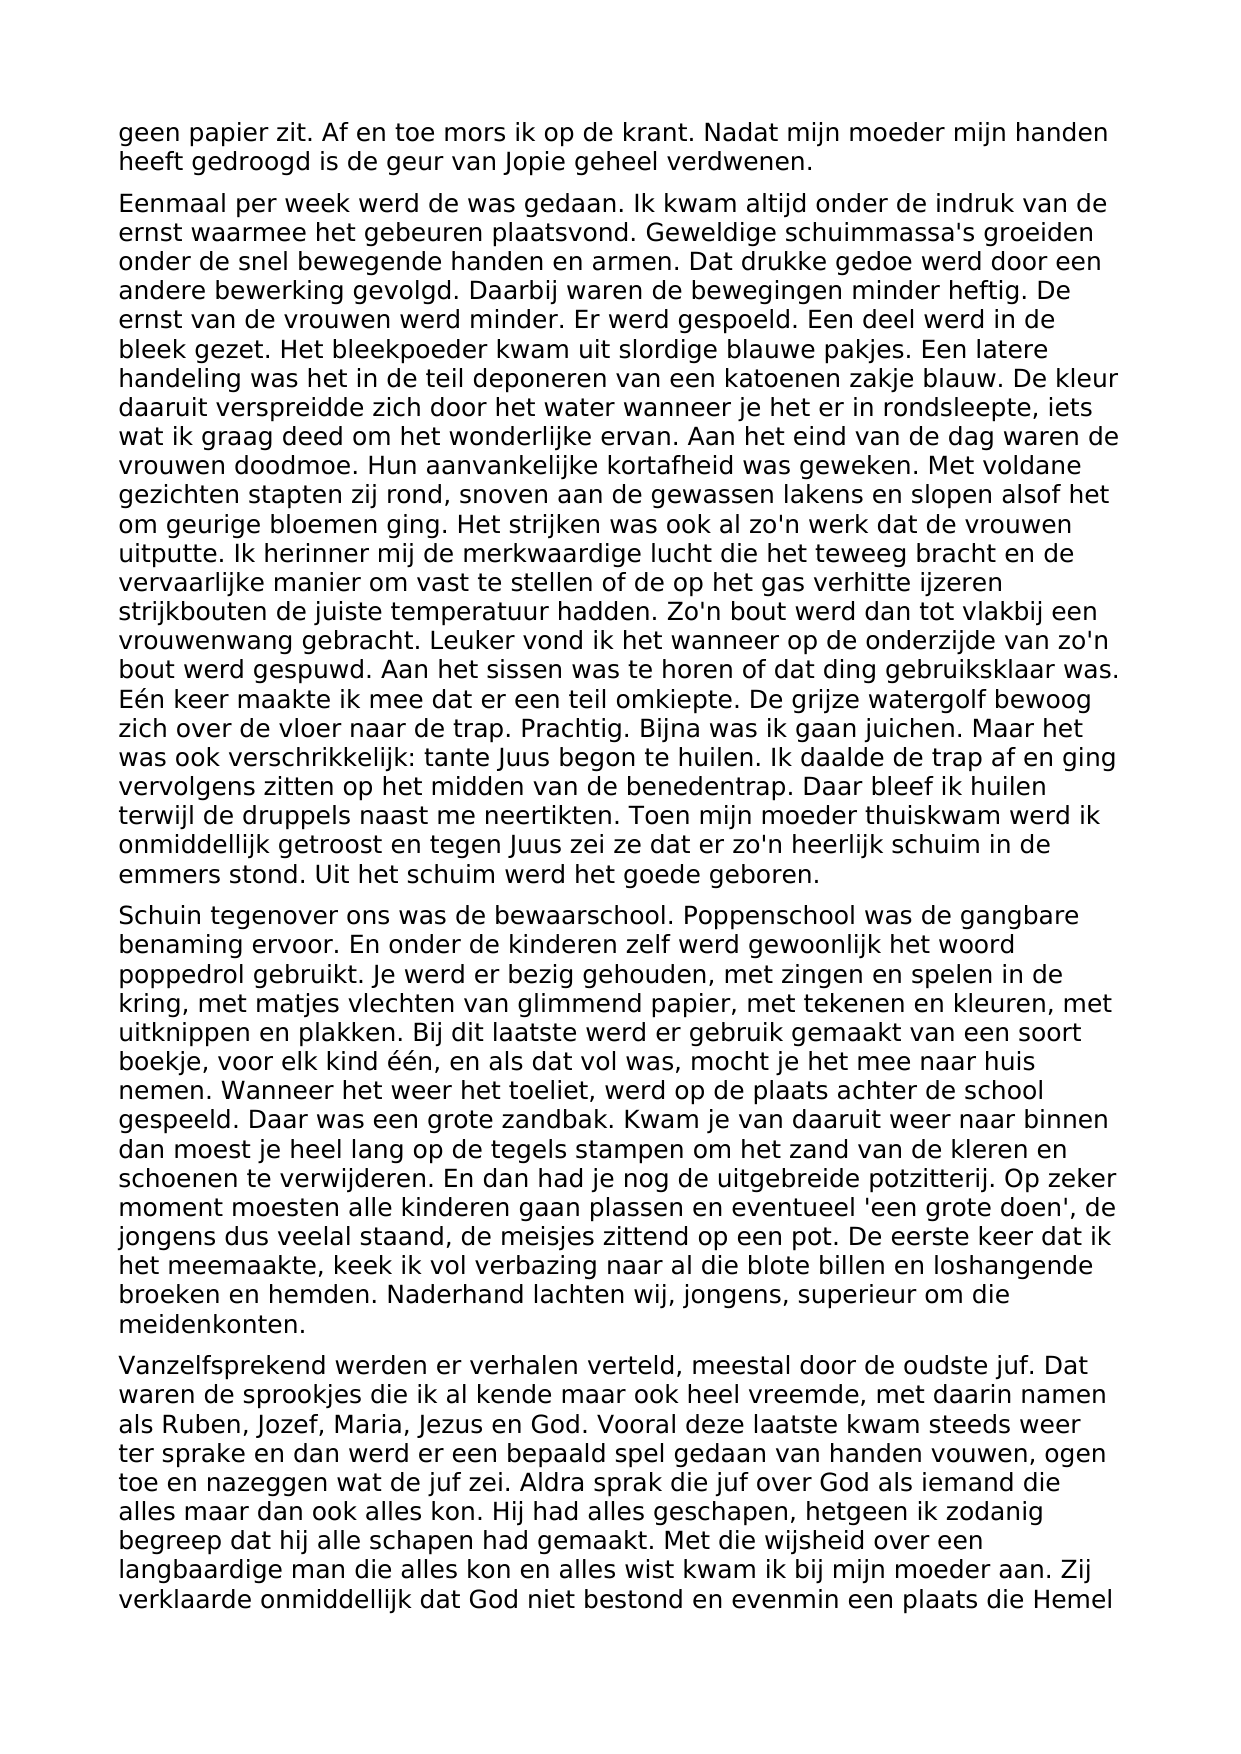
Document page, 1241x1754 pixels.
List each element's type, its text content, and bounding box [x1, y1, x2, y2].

text Vanzelfsprekend werden er verhalen verteld, meestal door de oudste juf. Dat waren de sprookjes die ik al kende maar ook heel vreemde, met daarin namen als Ruben, Jozef, Maria, Jezus en God. Vooral deze laatste kwam steeds weer ter sprake en dan werd er een bepaald spel gedaan van handen vouwen, ogen toe en nazeggen wat de juf zei. Aldra sprak die juf over God als iemand die alles maar dan ook alles kon. Hij had alles geschapen, hetgeen ik zodanig begreep dat hij alle schapen had gemaakt. Met die wijsheid over een langbaardige man die alles kon en alles wist kwam ik bij mijn moeder aan. Zij verklaarde onmiddellijk dat God niet bestond en evenmin een plaats die Hemel [118, 1351, 1122, 1614]
text Eenmaal per week werd de was gedaan. Ik kwam altijd onder de indruk van de ernst waarmee het gebeuren plaatsvond. Geweldige schuimmassa's groeiden onder de snel bewegende handen en armen. Dat drukke gedoe werd door een andere bewerking gevolgd. Daarbij waren de bewegingen minder heftig. De ernst van de vrouwen werd minder. Er werd gespoeld. Een deel werd in de bleek gezet. Het bleekpoeder kwam uit slordige blauwe pakjes. Een latere handeling was het in de teil deponeren van een katoenen zakje blauw. De kleur daaruit verspreidde zich door het water wanneer je het er in rondsleepte, iets wat ik graag deed om het wonderlijke ervan. Aan het eind van de dag waren de vrouwen doodmoe. Hun aanvankelijke kortafheid was geweken. Met voldane gezichten stapten zij rond, snoven aan de gewassen lakens en slopen alsof het om geurige bloemen ging. Het strijken was ook al zo'n werk dat de vrouwen uitputte. Ik herinner mij de merkwaardige lucht die het teweeg bracht en de vervaarlijke manier om vast te stellen of de op het gas verhitte ijzeren strijkbouten de juiste temperatuur hadden. Zo'n bout werd dan tot vlakbij een vrouwenwang gebracht. Leuker vond ik het wanneer op de onderzijde van zo'n bout werd gespuwd. Aan het sissen was te horen of dat ding gebruiksklaar was. Eén keer maakte ik mee dat er een teil omkiepte. De grijze watergolf bewoog zich over de vloer naar de trap. Prachtig. Bijna was ik gaan juichen. Maar het was ook verschrikkelijk: tante Juus begon te huilen. Ik daalde de trap af en ging vervolgens zitten op het midden van de benedentrap. Daar bleef ik huilen terwijl de druppels naast me neertikten. Toen mijn moeder thuiskwam werd ik onmiddellijk getroost en tegen Juus zei ze dat er zo'n heerlijk schuim in de emmers stond. Uit het schuim werd het goede geboren. [118, 189, 1122, 889]
text Schuin tegenover ons was de bewaarschool. Poppenschool was de gangbare benaming ervoor. En onder de kinderen zelf werd gewoonlijk het woord poppedrol gebruikt. Je werd er bezig gehouden, met zingen en spelen in de kring, met matjes vlechten van glimmend papier, met tekenen en kleuren, met uitknippen en plakken. Bij dit laatste werd er gebruik gemaakt van een soort boekje, voor elk kind één, en als dat vol was, mocht je het mee naar huis nemen. Wanneer het weer het toeliet, werd op de plaats achter de school gespeeld. Daar was een grote zandbak. Kwam je van daaruit weer naar binnen dan moest je heel lang op de tegels stampen om het zand van de kleren en schoenen te verwijderen. En dan had je nog de uitgebreide potzitterij. Op zeker moment moesten alle kinderen gaan plassen en eventueel 'een grote doen', de jongens dus veelal staand, de meisjes zittend op een pot. De eerste keer dat ik het meemaakte, keek ik vol verbazing naar al die blote billen en loshangende broeken en hemden. Naderhand lachten wij, jongens, superieur om die meidenkonten. [118, 901, 1122, 1339]
text geen papier zit. Af en toe mors ik op de krant. Nadat mijn moeder mijn handen heeft gedroogd is de geur van Jopie geheel verdwenen. [118, 118, 1122, 176]
